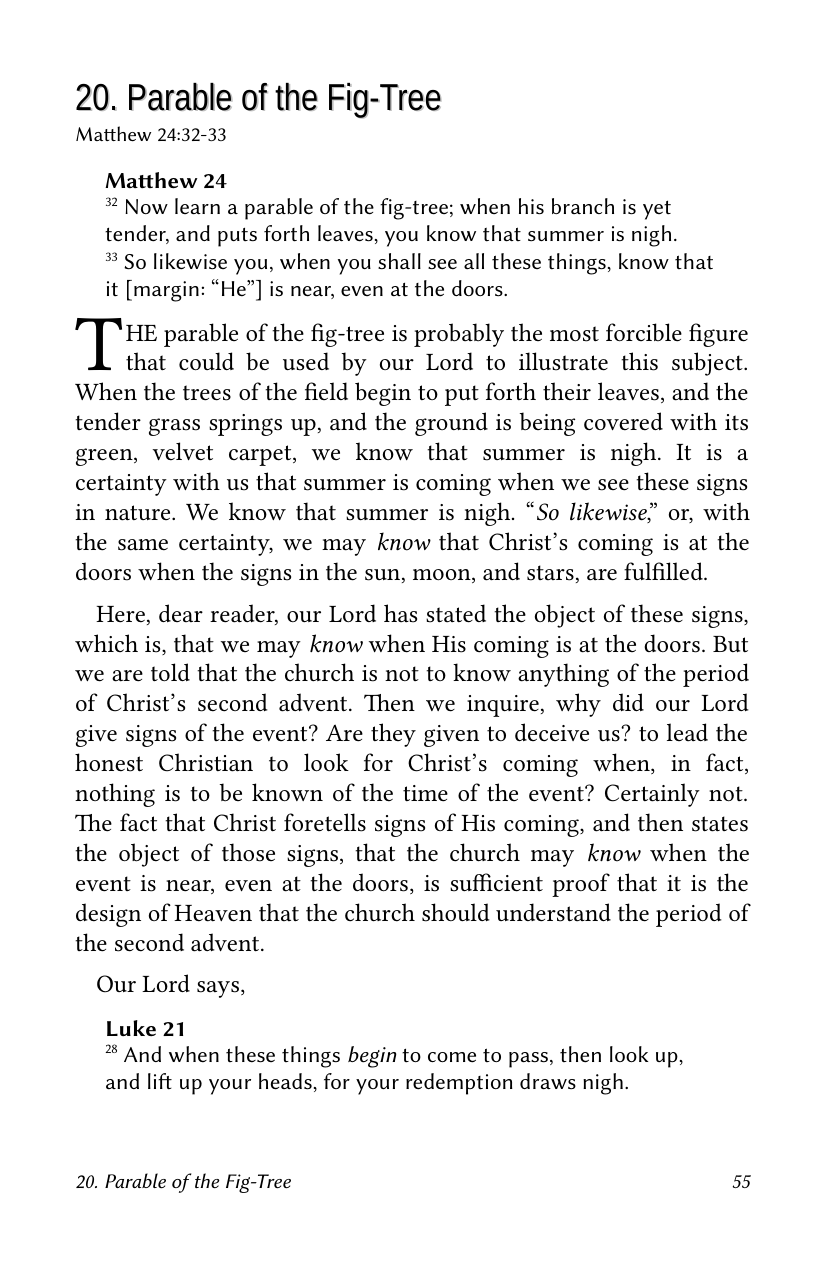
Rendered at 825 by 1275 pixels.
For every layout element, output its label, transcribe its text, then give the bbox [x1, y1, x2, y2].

text Matthew 24:32-33 [75, 123, 750, 147]
title Parable of the Fig-Tree [75, 75, 750, 118]
text Here, dear reader, our Lord has stated the object of these signs, which is, that we may know when His coming is at the doors. But we are told that the church is not to know anything of the period of Christ’s second advent. Then we inquire, why did our Lord give signs of the event? Are they given to deceive us? to lead the honest Christian to look for Christ’s coming when, in fact, nothing is to be known of the time of the event? Certainly not. The fact that Christ foretells signs of His coming, and then states the object of those signs, that the church may know when the event is near, even at the doors, is sufficient proof that it is the design of Heaven that the church should understand the period of the second advent. [75, 600, 750, 957]
text 33 So likewise you, when you shall see all these things, know that it [margin: “He”] is near, even at the doors. [105, 249, 720, 302]
text 32 Now learn a parable of the fig-tree; when his branch is yet tender, and puts forth leaves, you know that summer is nigh. [105, 194, 720, 247]
text Our Lord says, [75, 971, 750, 999]
text Matthew 24 [105, 168, 750, 194]
text 28 And when these things begin to come to pass, then look up, and lift up your heads, for your redemption draws nigh. [105, 1042, 720, 1095]
text THE parable of the fig-tree is probably the most forcible figure that could be used by our Lord to illustrate this subject. When the trees of the field begin to put forth their leaves, and the tender grass springs up, and the ground is being covered with its green, velvet carpet, we know that summer is nigh. It is a certainty with us that summer is coming when we see these signs in nature. We know that summer is nigh. “So likewise,” or, with the same certainty, we may know that Christ’s coming is at the doors when the signs in the sun, moon, and stars, are fulfilled. [75, 318, 750, 586]
text Luke 21 [105, 1015, 750, 1042]
